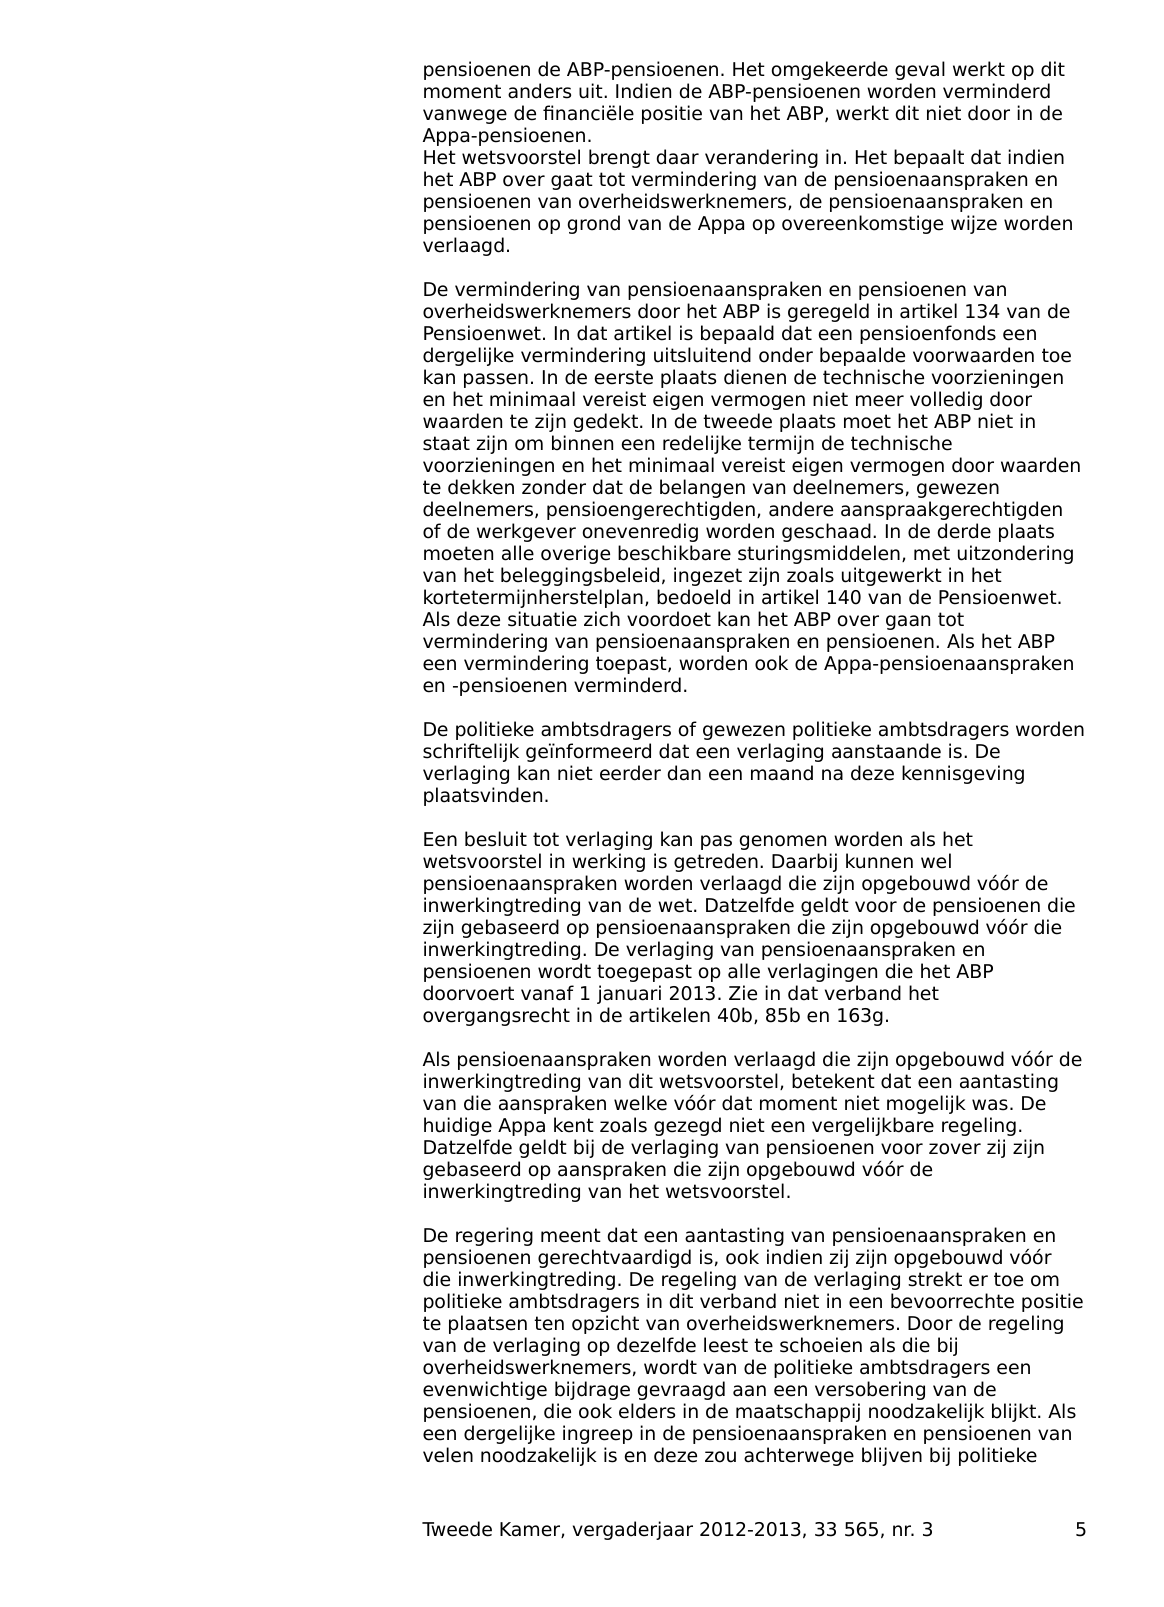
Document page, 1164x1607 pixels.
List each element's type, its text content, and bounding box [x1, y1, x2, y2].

text De regering meent dat een aantasting van pensioenaanspraken en pensioenen gerechtvaardigd is, ook indien zij zijn opgebouwd vóór die inwerkingtreding. De regeling van de verlaging strekt er toe om politieke ambtsdragers in dit verband niet in een bevoorrechte positie te plaatsen ten opzicht van overheidswerknemers. Door de regeling van de verlaging op dezelfde leest te schoeien als die bij overheidswerknemers, wordt van de politieke ambtsdragers een evenwichtige bijdrage gevraagd aan een versobering van de pensioenen, die ook elders in de maatschappij noodzakelijk blijkt. Als een dergelijke ingreep in de pensioenaanspraken en pensioenen van velen noodzakelijk is en deze zou achterwege blijven bij politieke [422, 1225, 1087, 1467]
text De politieke ambtsdragers of gewezen politieke ambtsdragers worden schriftelijk geïnformeerd dat een verlaging aanstaande is. De verlaging kan niet eerder dan een maand na deze kennisgeving plaatsvinden. [422, 719, 1087, 807]
text Het wetsvoorstel brengt daar verandering in. Het bepaalt dat indien het ABP over gaat tot vermindering van de pensioenaanspraken en pensioenen van overheidswerknemers, de pensioenaanspraken en pensioenen op grond van de Appa op overeenkomstige wijze worden verlaagd. [422, 147, 1087, 257]
text pensioenen de ABP-pensioenen. Het omgekeerde geval werkt op dit moment anders uit. Indien de ABP-pensioenen worden verminderd vanwege de financiële positie van het ABP, werkt dit niet door in de Appa-pensioenen. [422, 59, 1087, 147]
text Een besluit tot verlaging kan pas genomen worden als het wetsvoorstel in werking is getreden. Daarbij kunnen wel pensioenaanspraken worden verlaagd die zijn opgebouwd vóór de inwerkingtreding van de wet. Datzelfde geldt voor de pensioenen die zijn gebaseerd op pensioenaanspraken die zijn opgebouwd vóór die inwerkingtreding. De verlaging van pensioenaanspraken en pensioenen wordt toegepast op alle verlagingen die het ABP doorvoert vanaf 1 januari 2013. Zie in dat verband het overgangsrecht in de artikelen 40b, 85b en 163g. [422, 829, 1087, 1027]
text De vermindering van pensioenaanspraken en pensioenen van overheidswerknemers door het ABP is geregeld in artikel 134 van de Pensioenwet. In dat artikel is bepaald dat een pensioenfonds een dergelijke vermindering uitsluitend onder bepaalde voorwaarden toe kan passen. In de eerste plaats dienen de technische voorzieningen en het minimaal vereist eigen vermogen niet meer volledig door waarden te zijn gedekt. In de tweede plaats moet het ABP niet in staat zijn om binnen een redelijke termijn de technische voorzieningen en het minimaal vereist eigen vermogen door waarden te dekken zonder dat de belangen van deelnemers, gewezen deelnemers, pensioengerechtigden, andere aanspraakgerechtigden of de werkgever onevenredig worden geschaad. In de derde plaats moeten alle overige beschikbare sturingsmiddelen, met uitzondering van het beleggingsbeleid, ingezet zijn zoals uitgewerkt in het kortetermijnherstelplan, bedoeld in artikel 140 van de Pensioenwet. Als deze situatie zich voordoet kan het ABP over gaan tot vermindering van pensioenaanspraken en pensioenen. Als het ABP een vermindering toepast, worden ook de Appa-pensioenaanspraken en -pensioenen verminderd. [422, 279, 1087, 697]
text Als pensioenaanspraken worden verlaagd die zijn opgebouwd vóór de inwerkingtreding van dit wetsvoorstel, betekent dat een aantasting van die aanspraken welke vóór dat moment niet mogelijk was. De huidige Appa kent zoals gezegd niet een vergelijkbare regeling. Datzelfde geldt bij de verlaging van pensioenen voor zover zij zijn gebaseerd op aanspraken die zijn opgebouwd vóór de inwerkingtreding van het wetsvoorstel. [422, 1049, 1087, 1203]
